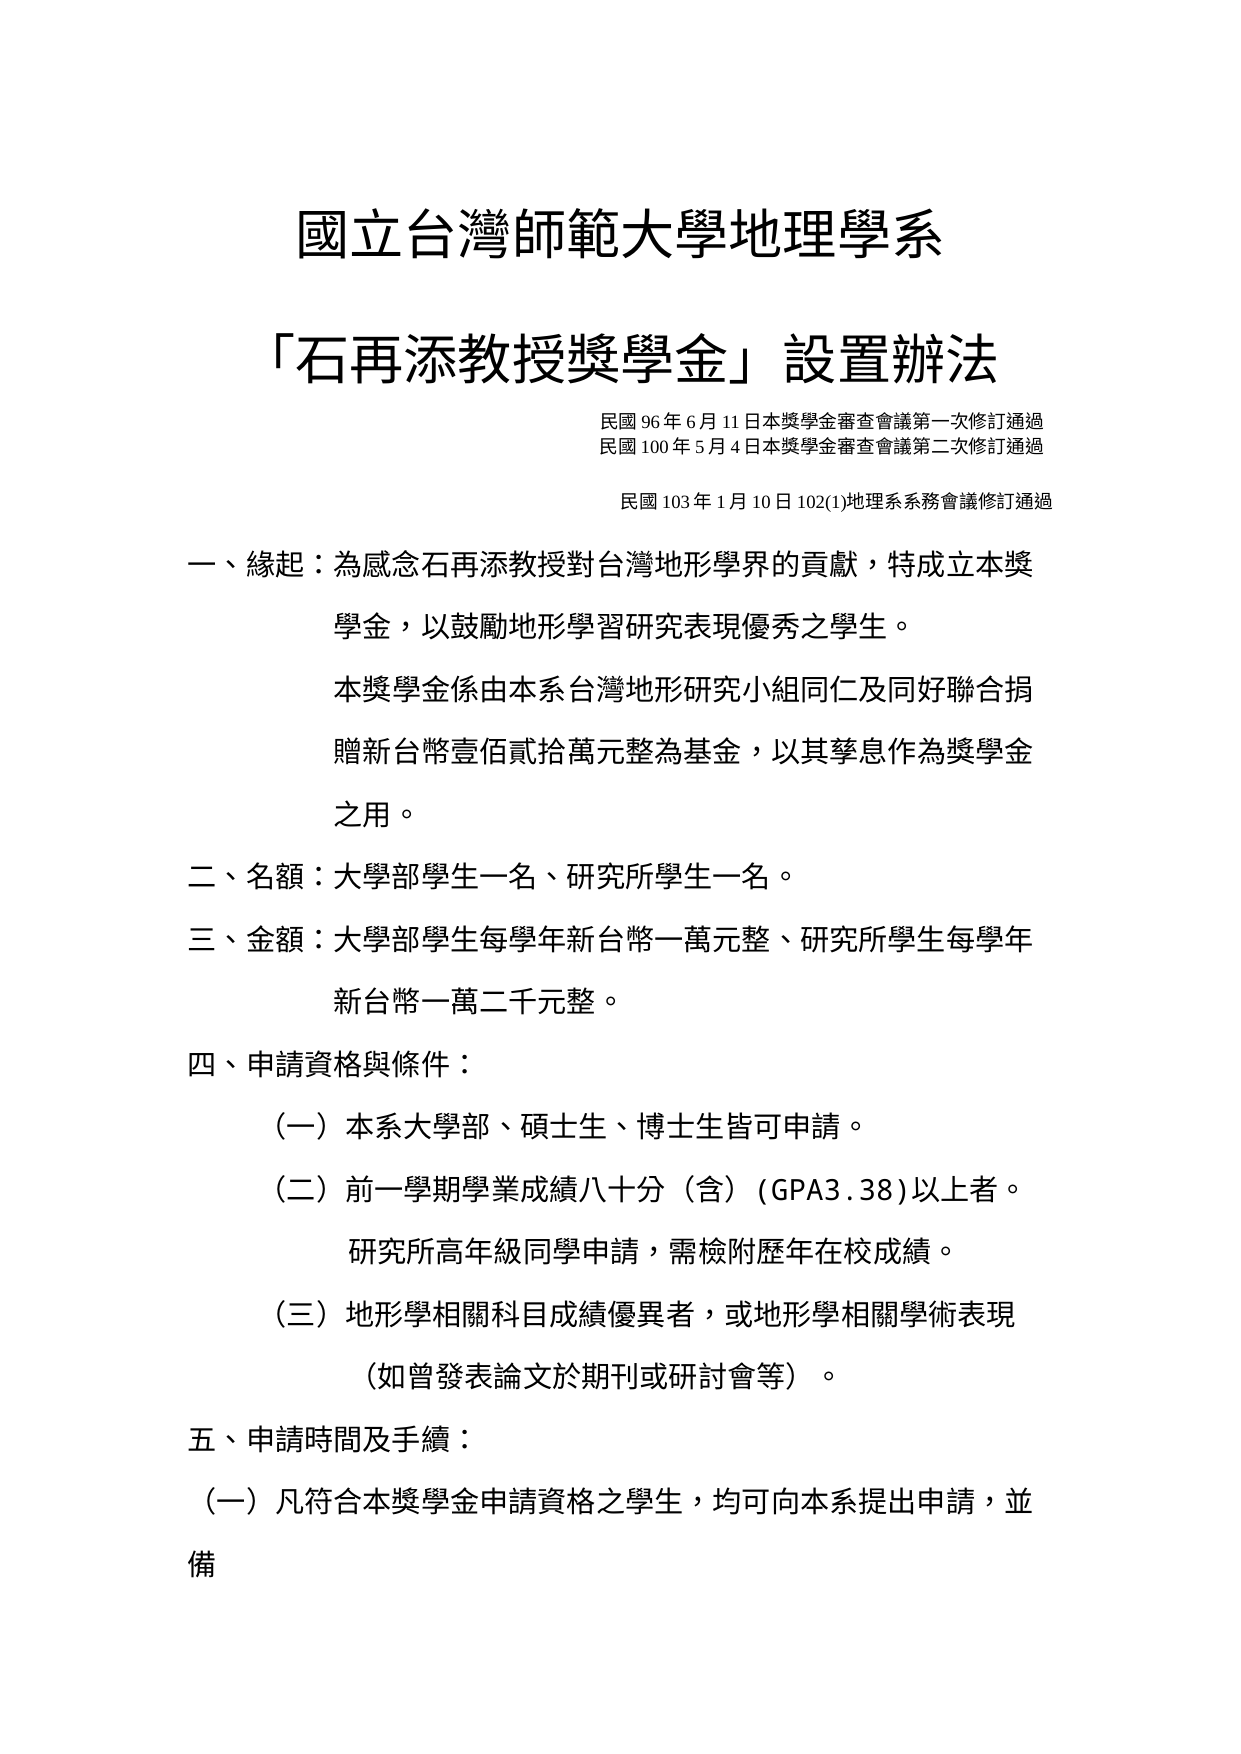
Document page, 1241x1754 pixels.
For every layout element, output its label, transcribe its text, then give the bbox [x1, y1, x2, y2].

text 國立台灣師範大學地理學系 [187, 158, 1053, 283]
text 一、緣起：為感念石再添教授對台灣地形學界的貢獻，特成立本獎學金，以鼓勵地形學習研究表現優秀之學生。 [187, 521, 1053, 646]
text 民國103年1月10日102(1)地理系系務會議修訂通過 [187, 458, 1053, 521]
text （一）凡符合本獎學金申請資格之學生，均可向本系提出申請，並備 [187, 1458, 1053, 1583]
text （二）前一學期學業成績八十分（含）(GPA3.38)以上者。研究所高年級同學申請，需檢附歷年在校成績。 [187, 1146, 1053, 1271]
text 本獎學金係由本系台灣地形研究小組同仁及同好聯合捐贈新台幣壹佰貳拾萬元整為基金，以其孳息作為獎學金之用。 [333, 646, 1053, 833]
text （一）本系大學部、碩士生、博士生皆可申請。 [187, 1083, 1053, 1146]
text 「石再添教授獎學金」設置辦法 [187, 283, 1053, 408]
text （三）地形學相關科目成績優異者，或地形學相關學術表現（如曾發表論文於期刊或研討會等）。 [187, 1271, 1053, 1396]
text 三、金額：大學部學生每學年新台幣一萬元整、研究所學生每學年新台幣一萬二千元整。 [187, 896, 1053, 1021]
text 民國96年6月11日本獎學金審查會議第一次修訂通過 [187, 408, 1043, 433]
text 四、申請資格與條件： [187, 1021, 1053, 1083]
text 五、申請時間及手續： [187, 1396, 1053, 1458]
text 民國100年5月4日本獎學金審查會議第二次修訂通過 [187, 433, 1043, 458]
text 二、名額：大學部學生一名、研究所學生一名。 [187, 833, 1053, 896]
